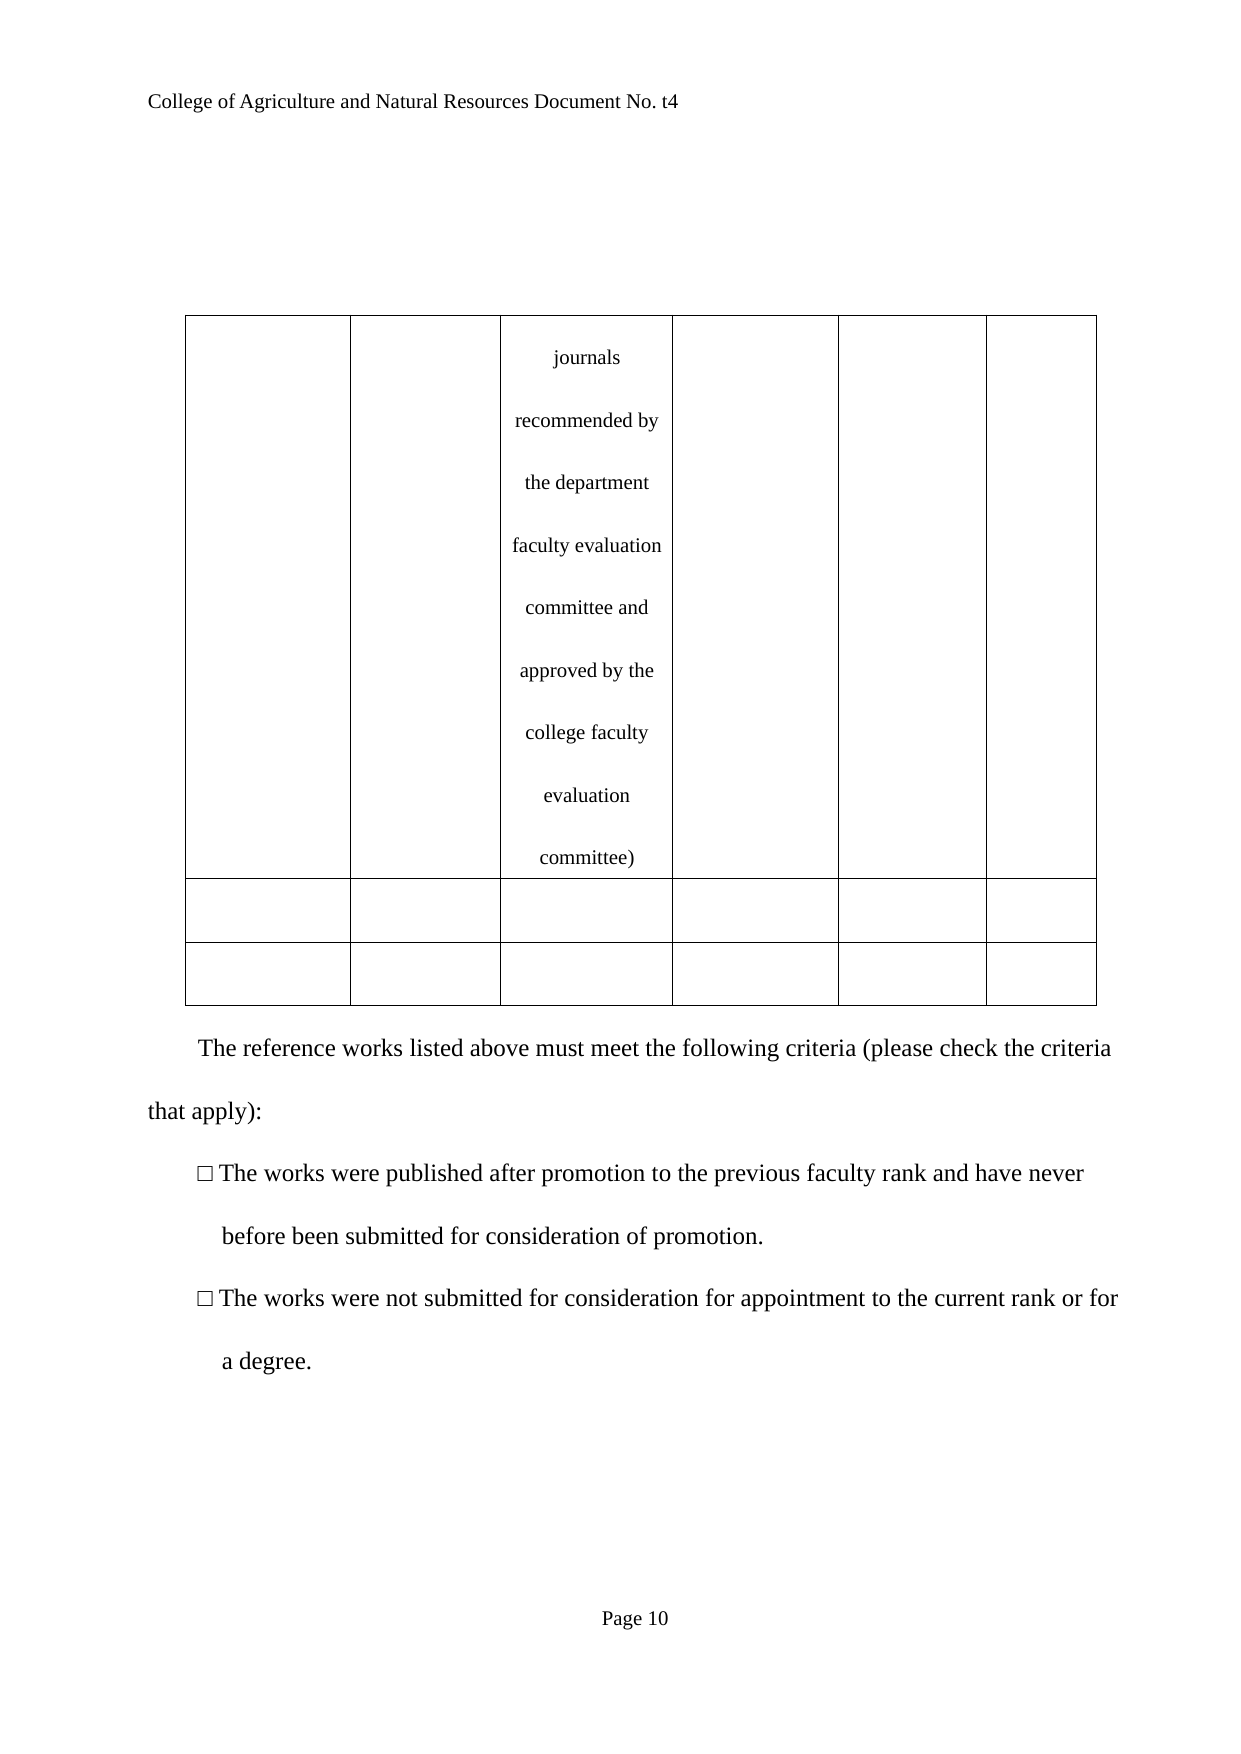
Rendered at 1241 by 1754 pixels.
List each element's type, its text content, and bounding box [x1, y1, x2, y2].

table_header [673, 316, 838, 878]
table_cell [987, 943, 1096, 1005]
text The reference works listed above must meet the following criteria (please check the criteria that apply): [148, 1006, 1122, 1131]
table_cell [186, 879, 350, 942]
table_cell [987, 879, 1096, 942]
text □ The works were published after promotion to the previous faculty rank and have never before been submitted for consideration of promotion. [197, 1131, 1122, 1256]
text □ The works were not submitted for consideration for appointment to the current rank or for a degree. [197, 1256, 1122, 1381]
table_header [839, 316, 986, 878]
table_cell [186, 943, 350, 1005]
table_header [186, 316, 350, 878]
table_cell [501, 943, 672, 1005]
table_cell [351, 943, 500, 1005]
table_header [351, 316, 500, 878]
table_cell [839, 879, 986, 942]
table_cell [351, 879, 500, 942]
table_header journals recommended by the department faculty evaluation committee and approved by the college faculty evaluation committee) [501, 316, 672, 878]
table_cell [673, 879, 838, 942]
table_cell [839, 943, 986, 1005]
table_header [987, 316, 1096, 878]
table_cell [673, 943, 838, 1005]
table_cell [501, 879, 672, 942]
